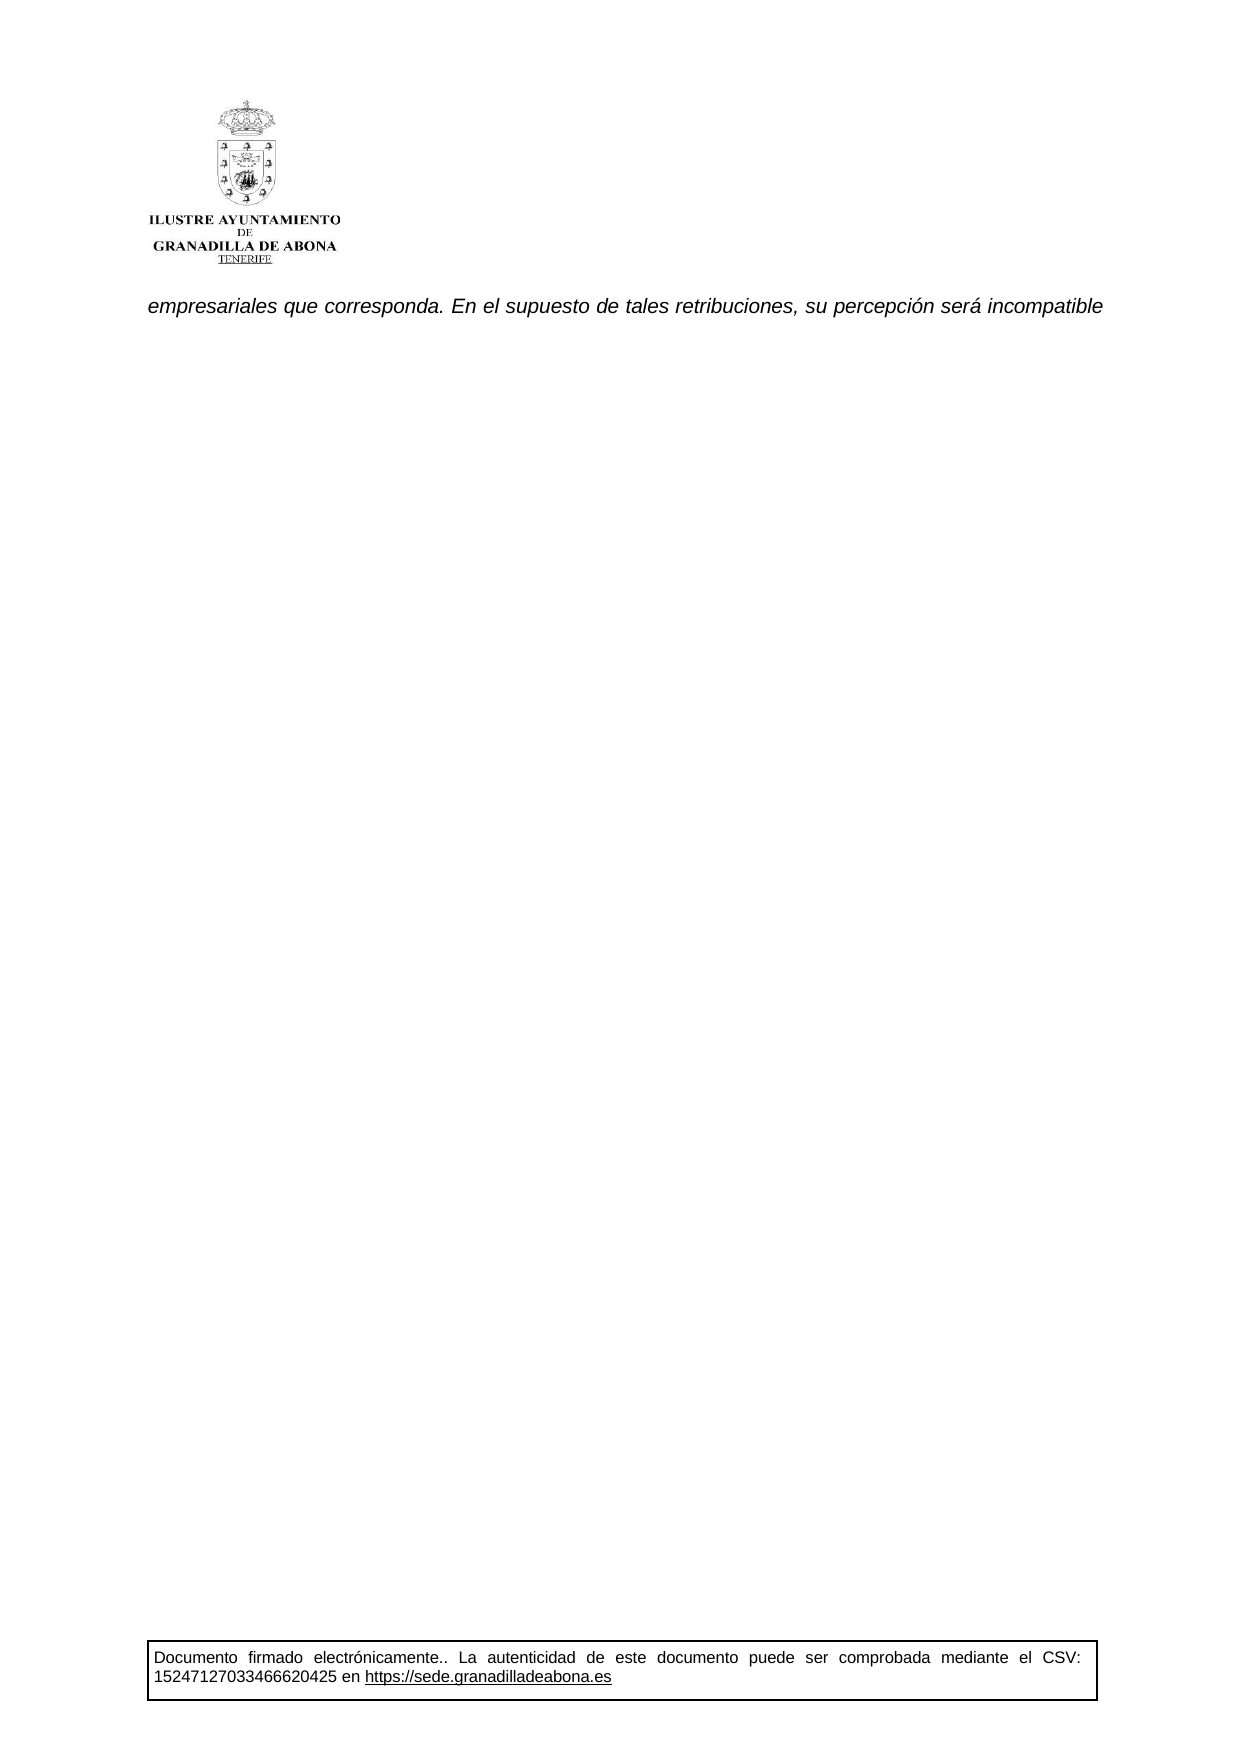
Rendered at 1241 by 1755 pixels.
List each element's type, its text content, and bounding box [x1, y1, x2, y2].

text empresariales que corresponda. En el supuesto de tales retribuciones, su percepción será incompatible [148, 294, 1111, 318]
